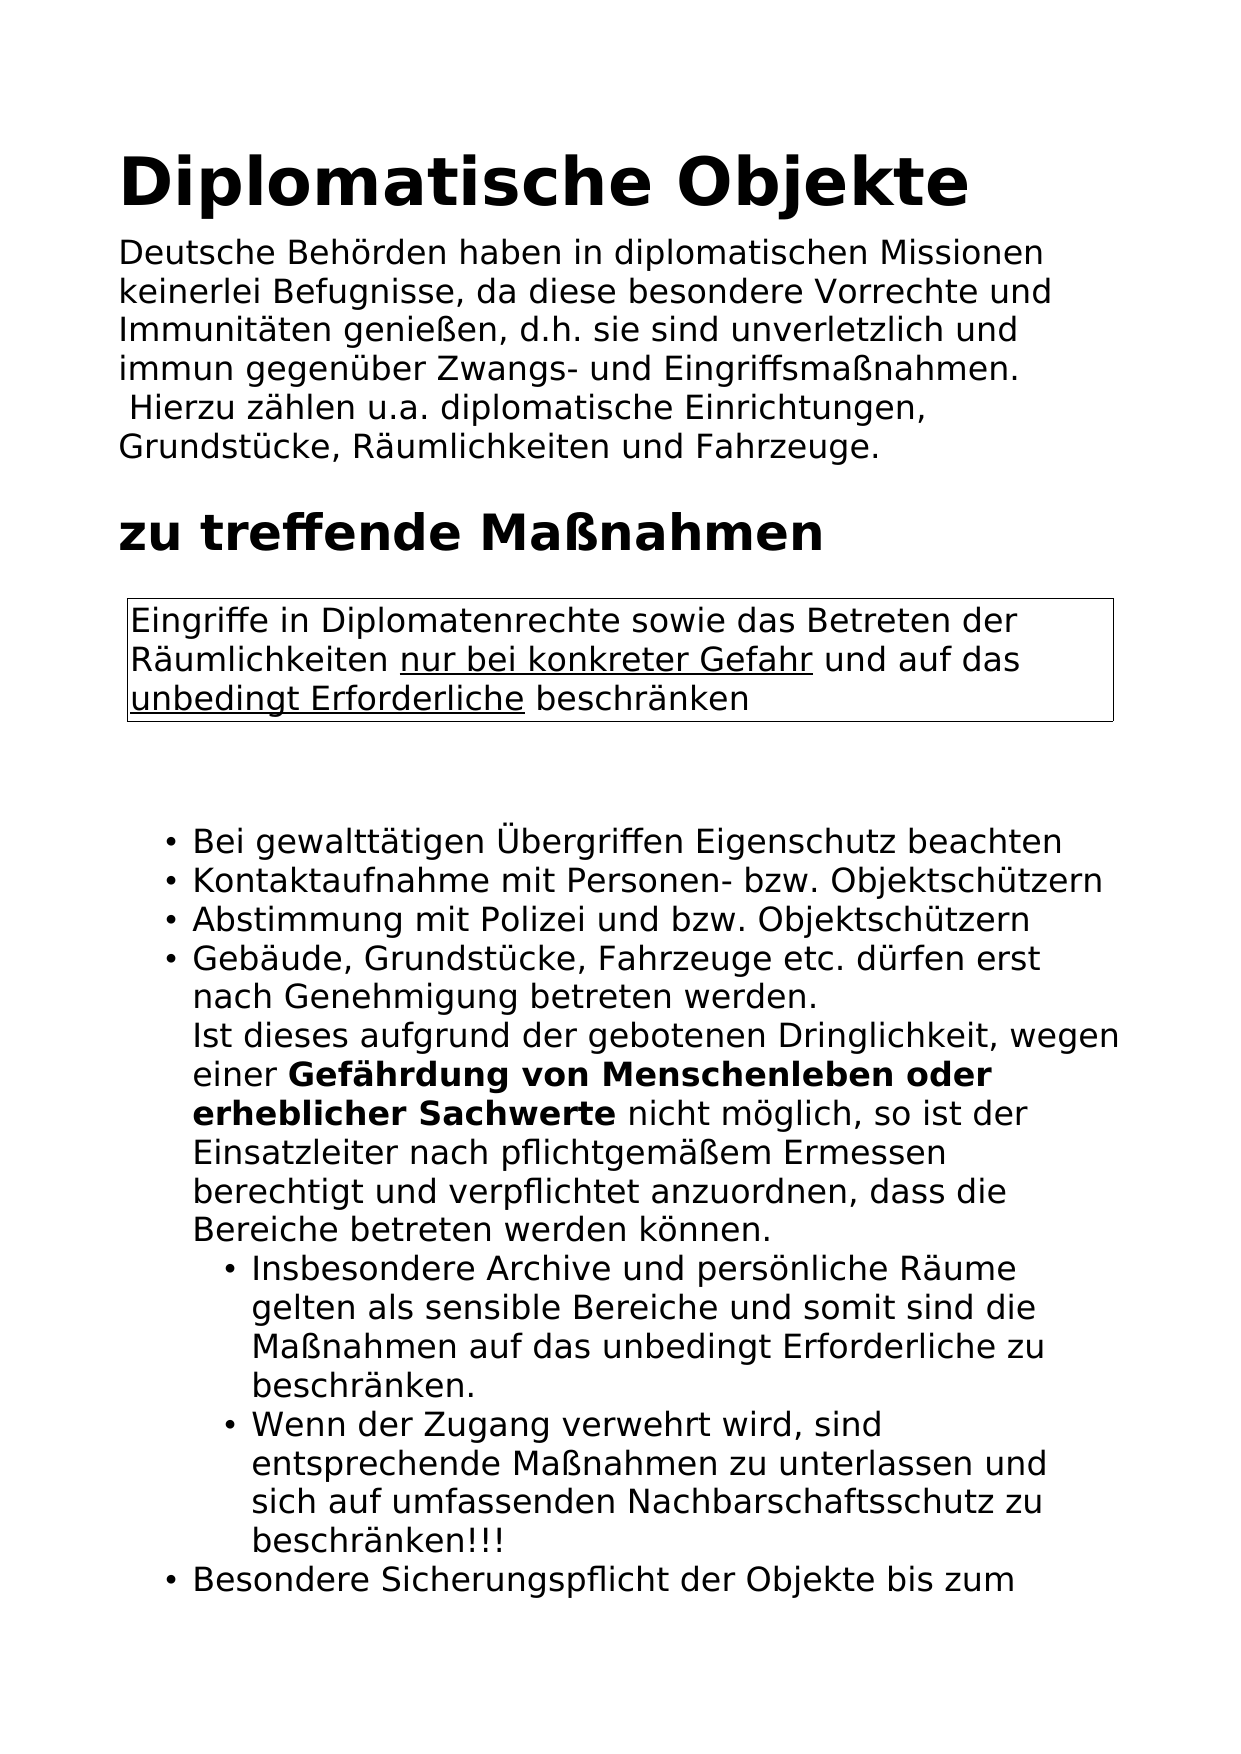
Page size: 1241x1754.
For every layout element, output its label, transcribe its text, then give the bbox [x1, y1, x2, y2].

text Deutsche Behörden haben in diplomatischen Missionen keinerlei Befugnisse, da diese besondere Vorrechte und Immunitäten genießen, d.h. sie sind unverletzlich und immun gegenüber Zwangs- und Eingriffsmaßnahmen. Hierzu zählen u.a. diplomatische Einrichtungen, Grundstücke, Räumlichkeiten und Fahrzeuge. [118, 233, 1122, 466]
table_header Eingriffe in Diplomatenrechte sowie das Betreten der Räumlichkeiten nur bei konkreter Gefahr und auf das unbedingt Erforderliche beschränken [128, 599, 1113, 721]
subtitle zu treffende Maßnahmen [118, 504, 1122, 562]
list Bei gewalttätigen Übergriffen Eigenschutz beachten [177, 822, 1122, 861]
list Insbesondere Archive und persönliche Räume gelten als sensible Bereiche und somit sind die Maßnahmen auf das unbedingt Erforderliche zu beschränken. [236, 1250, 1122, 1405]
list Wenn der Zugang verwehrt wird, sind entsprechende Maßnahmen zu unterlassen und sich auf umfassenden Nachbarschaftsschutz zu beschränken!!! [236, 1405, 1122, 1561]
list Gebäude, Grundstücke, Fahrzeuge etc. dürfen erst nach Genehmigung betreten werden. Ist dieses aufgrund der gebotenen Dringlichkeit, wegen einer Gefährdung von Menschenleben oder erheblicher Sachwerte nicht möglich, so ist der Einsatzleiter nach pflichtgemäßem Ermessen berechtigt und verpflichtet anzuordnen, dass die Bereiche betreten werden können. [177, 939, 1122, 1250]
list Abstimmung mit Polizei und bzw. Objektschützern [177, 900, 1122, 939]
list Kontaktaufnahme mit Personen- bzw. Objektschützern [177, 861, 1122, 900]
subtitle Diplomatische Objekte [118, 143, 1122, 221]
list Besondere Sicherungspflicht der Objekte bis zum [177, 1561, 1122, 1599]
